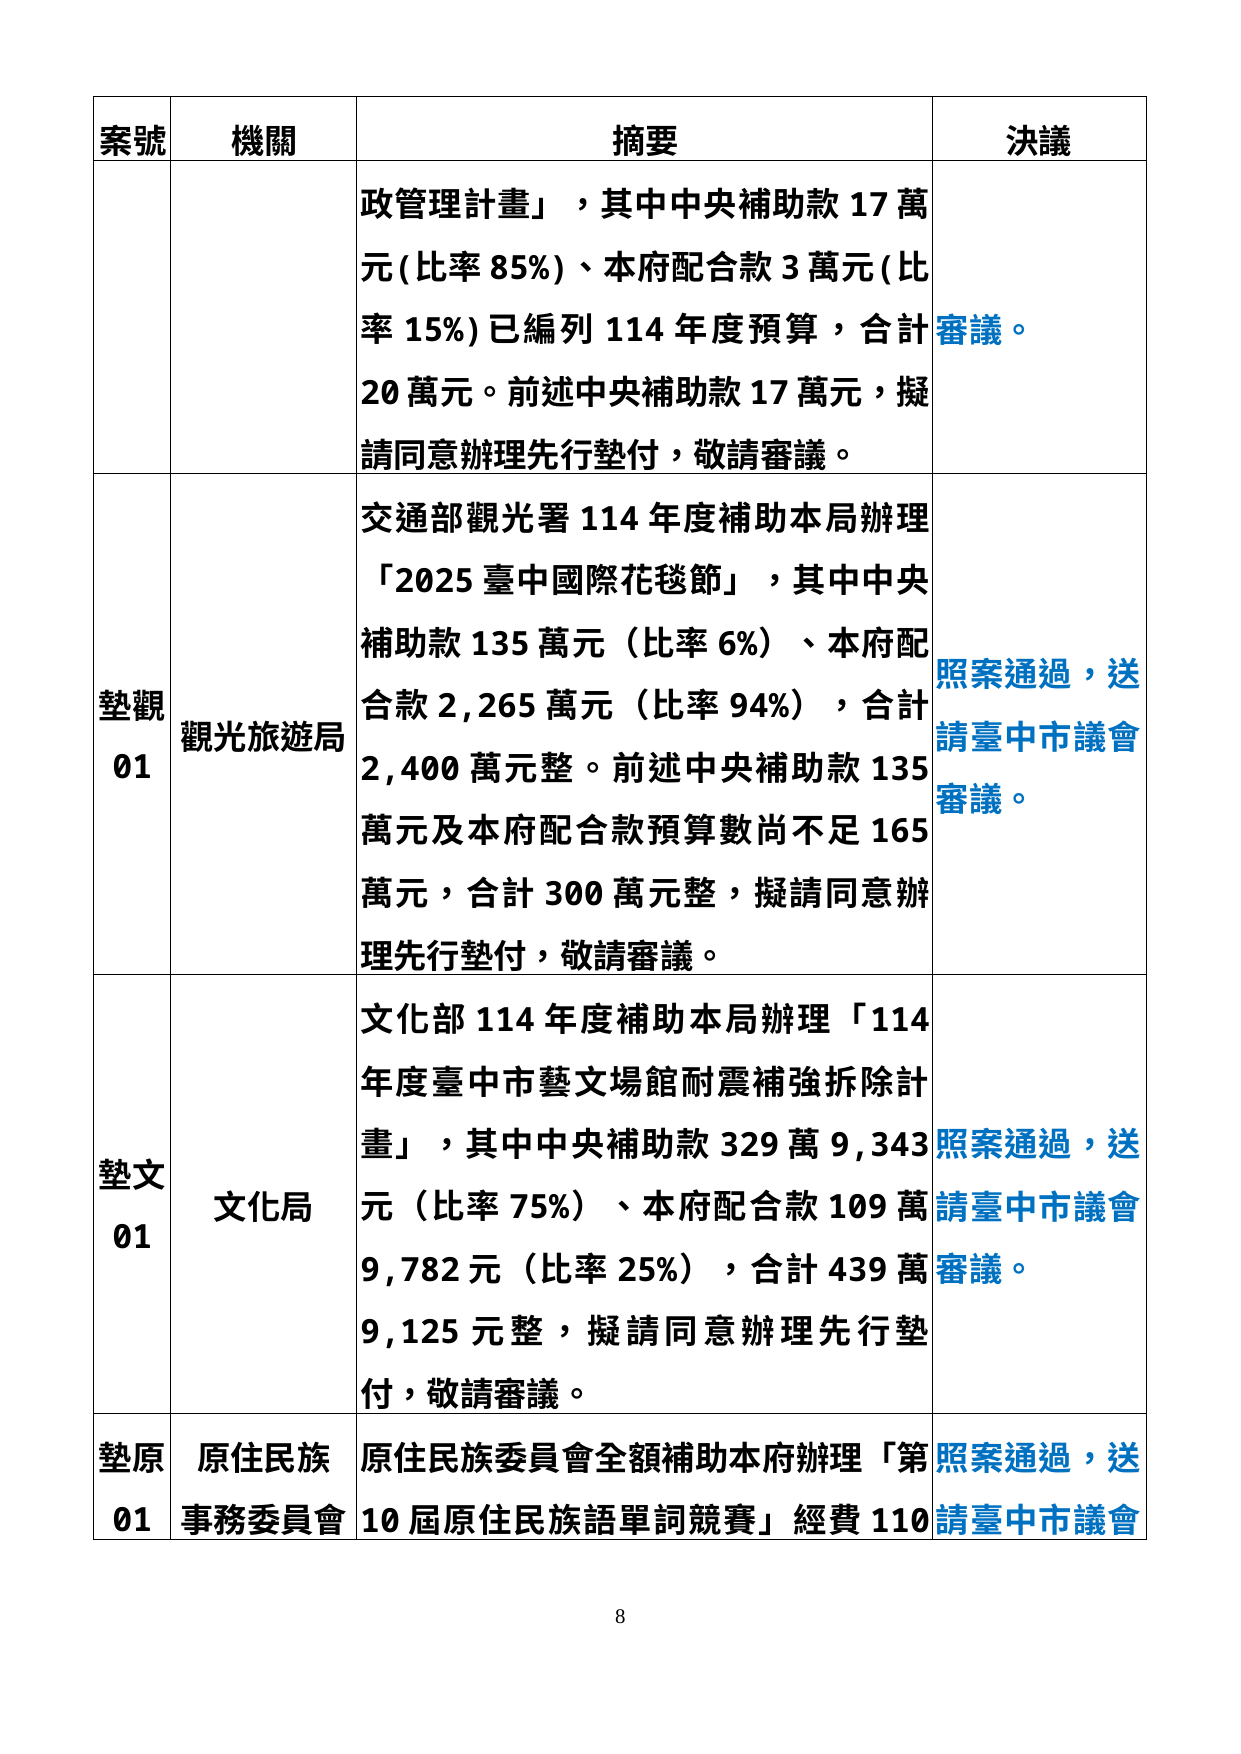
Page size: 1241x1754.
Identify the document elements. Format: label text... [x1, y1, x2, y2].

table_header 機關 [171, 97, 356, 160]
table_cell 文化局 [171, 975, 356, 1413]
table_header 決議 [933, 97, 1146, 160]
table_header 案號 [94, 97, 170, 160]
table_header 摘要 [357, 97, 932, 160]
table_cell 觀光旅遊局 [171, 474, 356, 974]
table_cell 照案通過，送請臺中市議會審議。 [933, 474, 1146, 974]
table_cell 墊文01 [94, 975, 170, 1413]
table_cell [171, 161, 356, 473]
table_cell 交通部觀光署114年度補助本局辦理「2025臺中國際花毯節」，其中中央補助款135萬元（比率6%）、本府配合款2,265萬元（比率94%），合計2,400萬元整。前述中央補助款135萬元及本府配合款預算數尚不足165萬元，合計300萬元整，擬請同意辦理先行墊付，敬請審議。 [357, 474, 932, 974]
table_cell 文化部114年度補助本局辦理「114年度臺中市藝文場館耐震補強拆除計畫」，其中中央補助款329萬9,343元（比率75%）、本府配合款109萬9,782元（比率25%），合計439萬9,125元整，擬請同意辦理先行墊付，敬請審議。 [357, 975, 932, 1413]
table_cell [94, 161, 170, 473]
table_cell 墊原01 [94, 1414, 170, 1539]
table_cell 照案通過，送請臺中市議會審議。 [933, 975, 1146, 1413]
table_cell 政管理計畫」，其中中央補助款17萬元(比率85%)、本府配合款3萬元(比率15%)已編列114年度預算，合計20萬元。前述中央補助款17萬元，擬請同意辦理先行墊付，敬請審議。 [357, 161, 932, 473]
table_cell 審議。 [933, 161, 1146, 473]
table_cell 墊觀01 [94, 474, 170, 974]
table_cell 原住民族 事務委員會 [171, 1414, 356, 1539]
table_cell 照案通過，送請臺中市議會 [933, 1414, 1146, 1539]
table_cell 原住民族委員會全額補助本府辦理「第10屆原住民族語單詞競賽」經費110 [357, 1414, 932, 1539]
